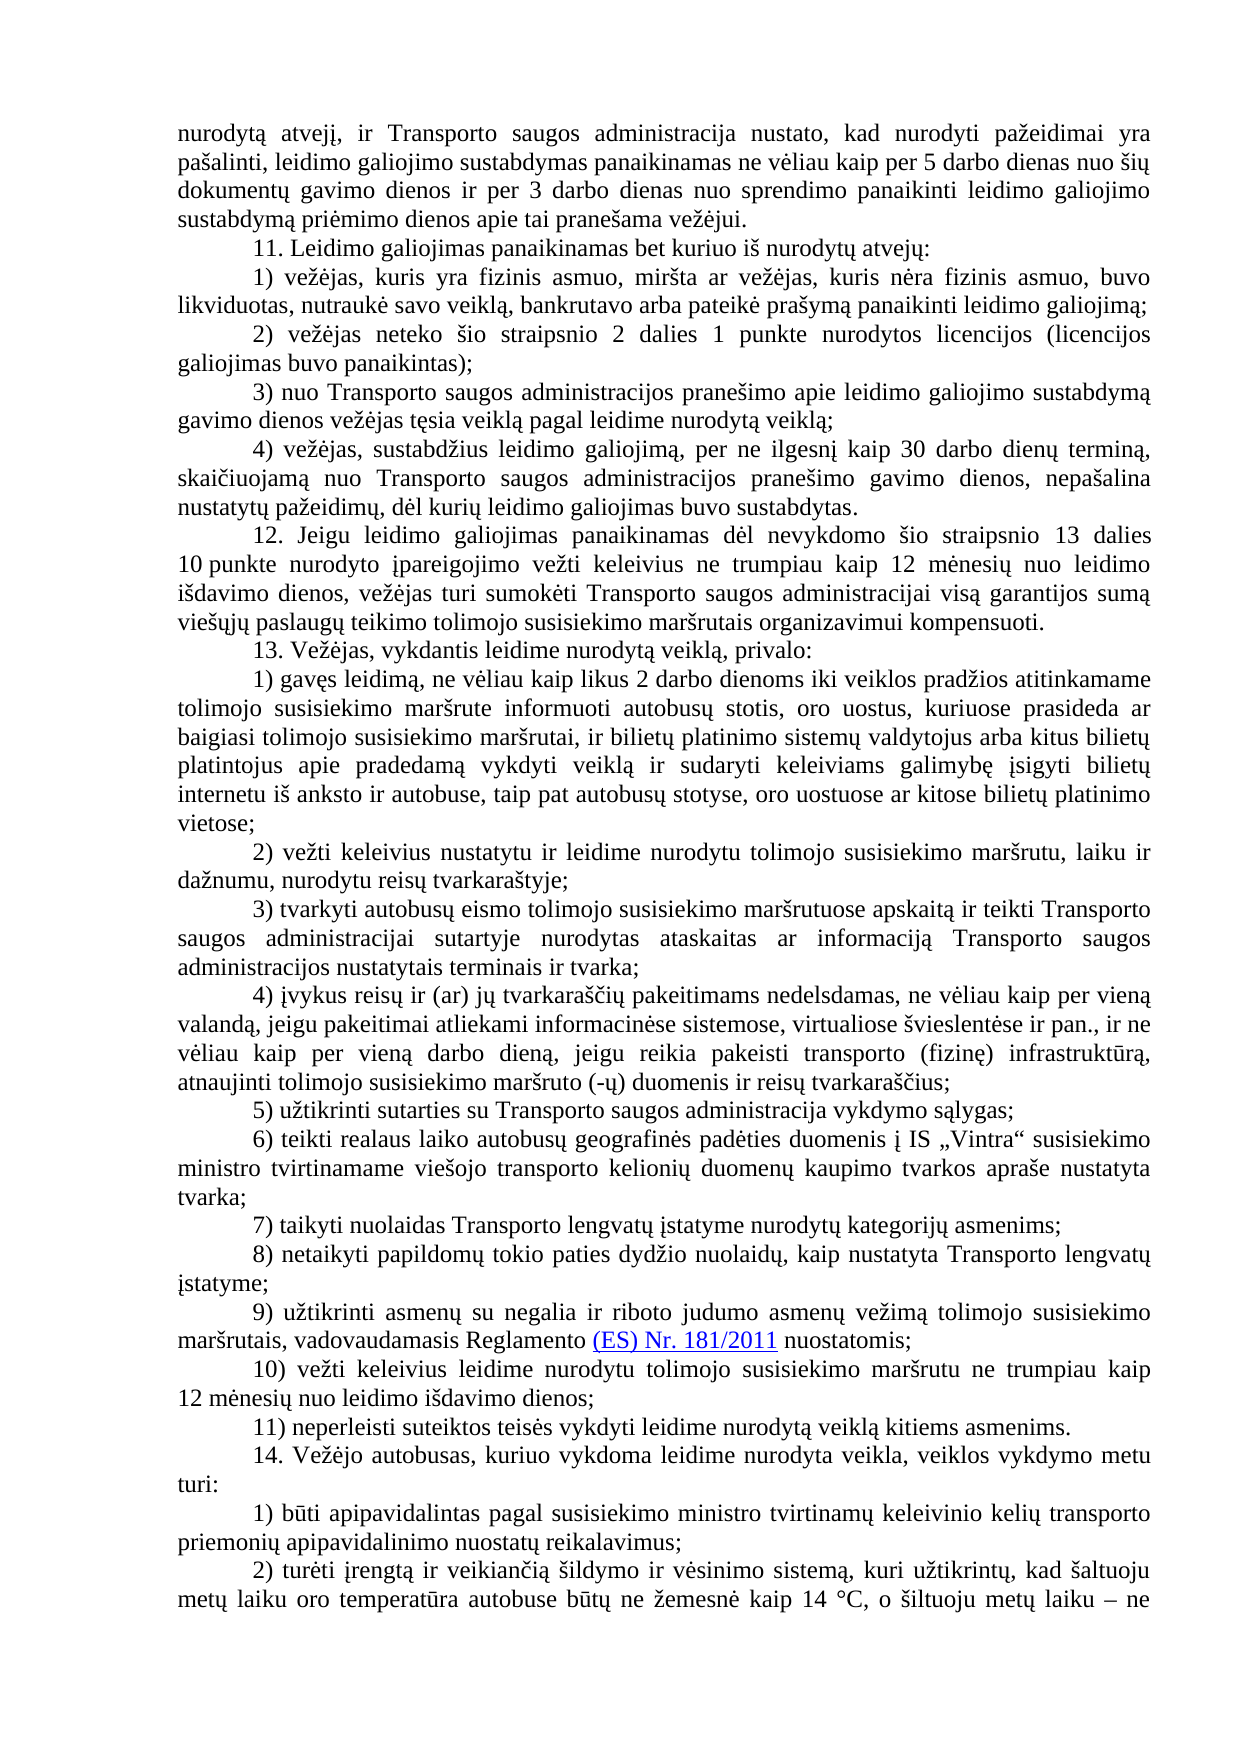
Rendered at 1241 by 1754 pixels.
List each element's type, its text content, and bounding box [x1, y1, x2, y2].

text 8) netaikyti papildomų tokio paties dydžio nuolaidų, kaip nustatyta Transporto lengvatų įstatyme; [177, 1239, 1152, 1297]
text 12. Jeigu leidimo galiojimas panaikinamas dėl nevykdomo šio straipsnio 13 dalies 10 punkte nurodyto įpareigojimo vežti keleivius ne trumpiau kaip 12 mėnesių nuo leidimo išdavimo dienos, vežėjas turi sumokėti Transporto saugos administracijai visą garantijos sumą viešųjų paslaugų teikimo tolimojo susisiekimo maršrutais organizavimui kompensuoti. [177, 521, 1152, 636]
text 4) vežėjas, sustabdžius leidimo galiojimą, per ne ilgesnį kaip 30 darbo dienų terminą, skaičiuojamą nuo Transporto saugos administracijos pranešimo gavimo dienos, nepašalina nustatytų pažeidimų, dėl kurių leidimo galiojimas buvo sustabdytas. [177, 434, 1152, 521]
text 3) nuo Transporto saugos administracijos pranešimo apie leidimo galiojimo sustabdymą gavimo dienos vežėjas tęsia veiklą pagal leidime nurodytą veiklą; [177, 377, 1152, 434]
text 10) vežti keleivius leidime nurodytu tolimojo susisiekimo maršrutu ne trumpiau kaip 12 mėnesių nuo leidimo išdavimo dienos; [177, 1354, 1152, 1412]
text 1) būti apipavidalintas pagal susisiekimo ministro tvirtinamų keleivinio kelių transporto priemonių apipavidalinimo nuostatų reikalavimus; [177, 1498, 1152, 1556]
text 1) gavęs leidimą, ne vėliau kaip likus 2 darbo dienoms iki veiklos pradžios atitinkamame tolimojo susisiekimo maršrute informuoti autobusų stotis, oro uostus, kuriuose prasideda ar baigiasi tolimojo susisiekimo maršrutai, ir bilietų platinimo sistemų valdytojus arba kitus bilietų platintojus apie pradedamą vykdyti veiklą ir sudaryti keleiviams galimybę įsigyti bilietų internetu iš anksto ir autobuse, taip pat autobusų stotyse, oro uostuose ar kitose bilietų platinimo vietose; [177, 664, 1152, 837]
text 11. Leidimo galiojimas panaikinamas bet kuriuo iš nurodytų atvejų: [177, 233, 1152, 262]
text 2) turėti įrengtą ir veikiančią šildymo ir vėsinimo sistemą, kuri užtikrintų, kad šaltuoju metų laiku oro temperatūra autobuse būtų ne žemesnė kaip 14 °C, o šiltuoju metų laiku – ne [177, 1556, 1152, 1613]
text nurodytą atvejį, ir Transporto saugos administracija nustato, kad nurodyti pažeidimai yra pašalinti, leidimo galiojimo sustabdymas panaikinamas ne vėliau kaip per 5 darbo dienas nuo šių dokumentų gavimo dienos ir per 3 darbo dienas nuo sprendimo panaikinti leidimo galiojimo sustabdymą priėmimo dienos apie tai pranešama vežėjui. [177, 118, 1152, 233]
text 4) įvykus reisų ir (ar) jų tvarkaraščių pakeitimams nedelsdamas, ne vėliau kaip per vieną valandą, jeigu pakeitimai atliekami informacinėse sistemose, virtualiose švieslentėse ir pan., ir ne vėliau kaip per vieną darbo dieną, jeigu reikia pakeisti transporto (fizinę) infrastruktūrą, atnaujinti tolimojo susisiekimo maršruto (-ų) duomenis ir reisų tvarkaraščius; [177, 981, 1152, 1096]
text 7) taikyti nuolaidas Transporto lengvatų įstatyme nurodytų kategorijų asmenims; [177, 1211, 1152, 1239]
text 14. Vežėjo autobusas, kuriuo vykdoma leidime nurodyta veikla, veiklos vykdymo metu turi: [177, 1441, 1152, 1498]
text 6) teikti realaus laiko autobusų geografinės padėties duomenis į IS „Vintra“ susisiekimo ministro tvirtinamame viešojo transporto kelionių duomenų kaupimo tvarkos apraše nustatyta tvarka; [177, 1124, 1152, 1211]
text 1) vežėjas, kuris yra fizinis asmuo, miršta ar vežėjas, kuris nėra fizinis asmuo, buvo likviduotas, nutraukė savo veiklą, bankrutavo arba pateikė prašymą panaikinti leidimo galiojimą; [177, 262, 1152, 319]
text 9) užtikrinti asmenų su negalia ir riboto judumo asmenų vežimą tolimojo susisiekimo maršrutais, vadovaudamasis Reglamento (ES) Nr. 181/2011 nuostatomis; [177, 1297, 1152, 1354]
text 2) vežti keleivius nustatytu ir leidime nurodytu tolimojo susisiekimo maršrutu, laiku ir dažnumu, nurodytu reisų tvarkaraštyje; [177, 837, 1152, 894]
text 5) užtikrinti sutarties su Transporto saugos administracija vykdymo sąlygas; [177, 1096, 1152, 1124]
text 11) neperleisti suteiktos teisės vykdyti leidime nurodytą veiklą kitiems asmenims. [177, 1412, 1152, 1441]
text 13. Vežėjas, vykdantis leidime nurodytą veiklą, privalo: [177, 636, 1152, 664]
text 3) tvarkyti autobusų eismo tolimojo susisiekimo maršrutuose apskaitą ir teikti Transporto saugos administracijai sutartyje nurodytas ataskaitas ar informaciją Transporto saugos administracijos nustatytais terminais ir tvarka; [177, 894, 1152, 981]
text 2) vežėjas neteko šio straipsnio 2 dalies 1 punkte nurodytos licencijos (licencijos galiojimas buvo panaikintas); [177, 319, 1152, 377]
